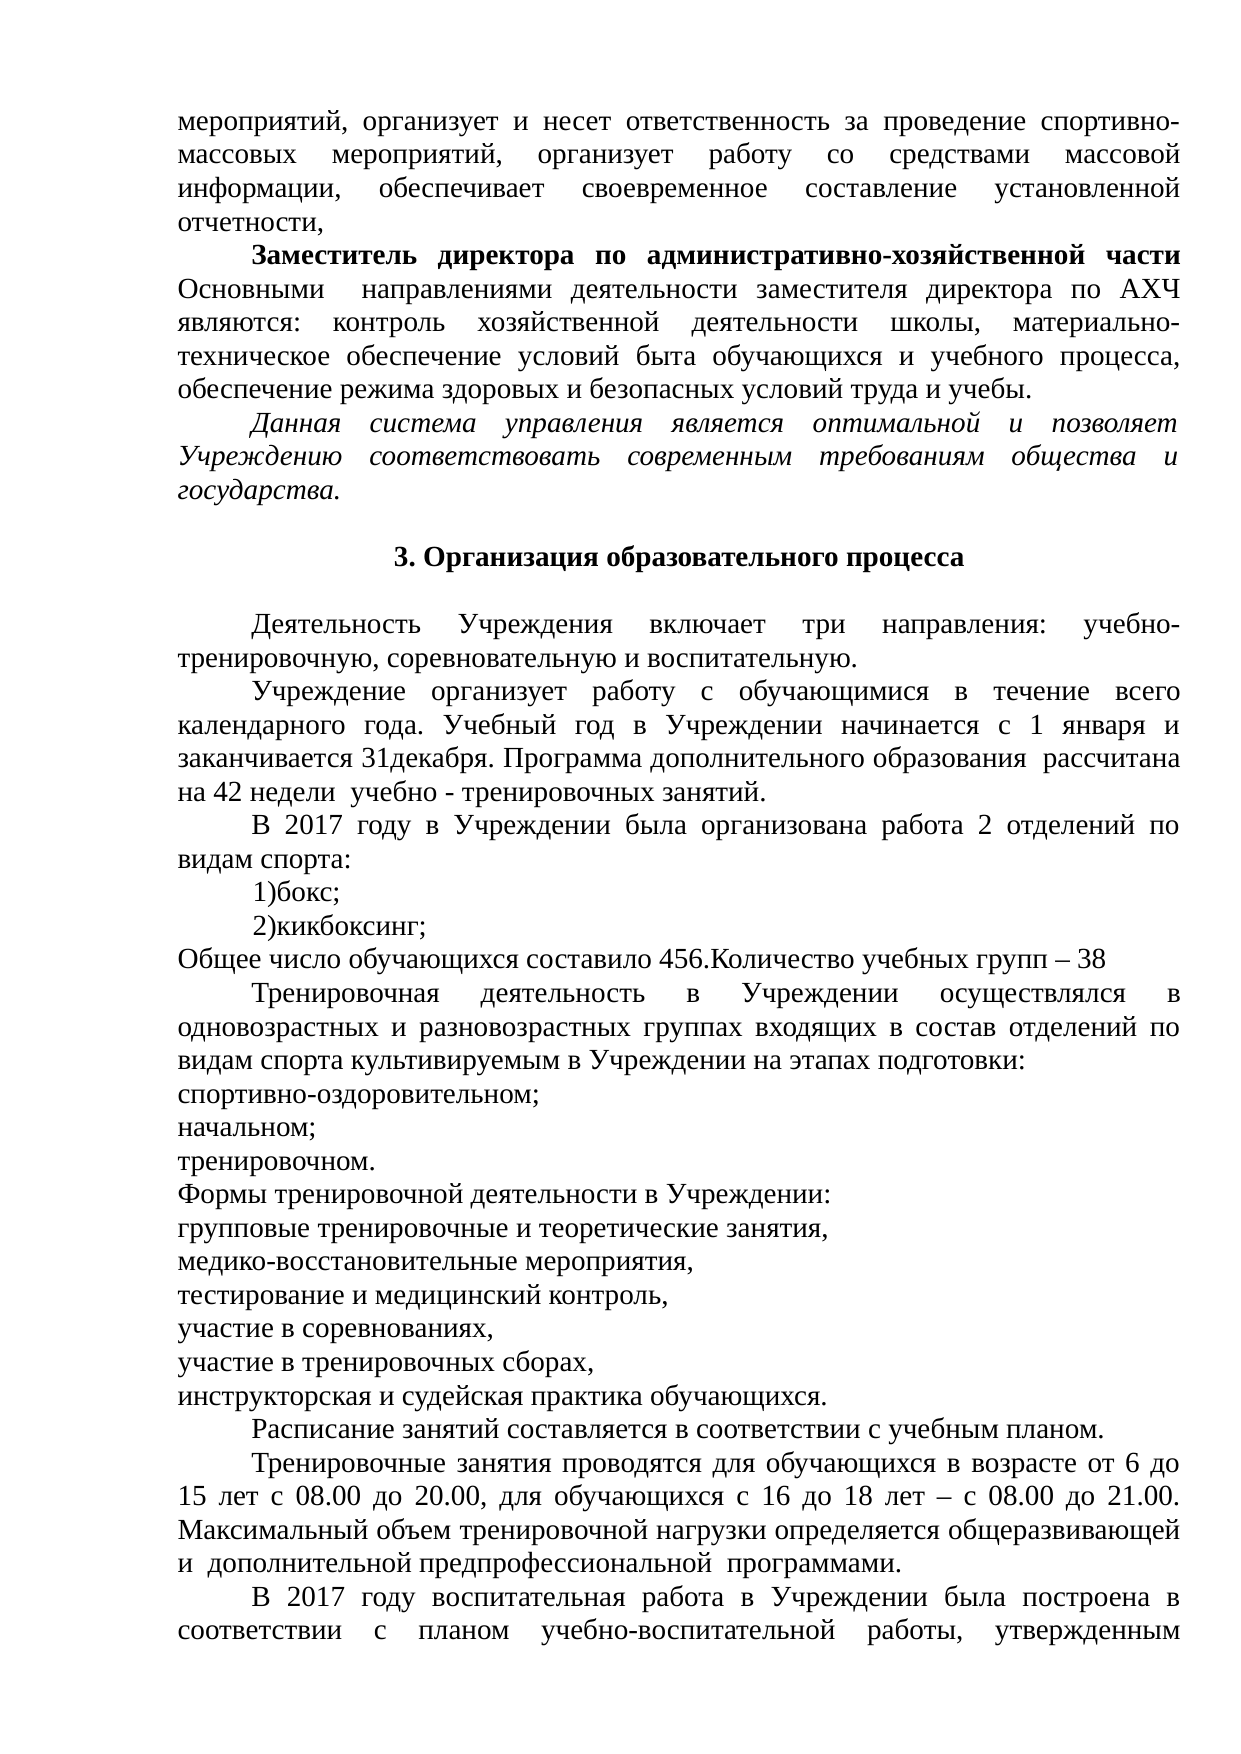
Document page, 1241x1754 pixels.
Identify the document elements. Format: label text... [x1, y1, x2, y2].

list кикбоксинг; [252, 908, 1181, 942]
text Деятельность Учреждения включает три направления: учебно-тренировочную, соревновательную и воспитательную. [177, 606, 1181, 673]
text В 2017 году воспитательная работа в Учреждении была построена в соответствии с планом учебно-воспитательной работы, утвержденным [177, 1579, 1181, 1646]
list участие в соревнованиях, [177, 1311, 1181, 1344]
list инструкторская и судейская практика обучающихся. [177, 1378, 1181, 1411]
list начальном; [177, 1109, 1181, 1143]
text Общее число обучающихся составило 456.Количество учебных групп – 38 [177, 942, 1181, 975]
text Расписание занятий составляется в соответствии с учебным планом. [177, 1411, 1181, 1445]
list бокс; [252, 874, 1181, 908]
text Формы тренировочной деятельности в Учреждении: [177, 1176, 1181, 1210]
list тренировочном. [177, 1143, 1181, 1176]
list участие в тренировочных сборах, [177, 1344, 1181, 1378]
text В 2017 году в Учреждении была организована работа 2 отделений по видам спорта: [177, 807, 1181, 874]
text мероприятий, организует и несет ответственность за проведение спортивно-массовых мероприятий, организует работу со средствами массовой информации, обеспечивает своевременное составление установленной отчетности, [177, 103, 1181, 237]
list групповые тренировочные и теоретические занятия, [177, 1210, 1181, 1243]
list тестирование и медицинский контроль, [177, 1277, 1181, 1311]
text Данная система управления является оптимальной и позволяет Учреждению соответствовать современным требованиям общества и государства. [177, 405, 1181, 506]
text Тренировочные занятия проводятся для обучающихся в возрасте от 6 до 15 лет с 08.00 до 20.00, для обучающихся с 16 до 18 лет – с 08.00 до 21.00. Максимальный объем тренировочной нагрузки определяется общеразвивающей и дополнительной предпрофессиональной программами. [177, 1445, 1181, 1579]
list медико-восстановительные мероприятия, [177, 1243, 1181, 1277]
text Учреждение организует работу с обучающимися в течение всего календарного года. Учебный год в Учреждении начинается с 1 января и заканчивается 31декабря. Программа дополнительного образования рассчитана на 42 недели учебно - тренировочных занятий. [177, 673, 1181, 807]
list спортивно-оздоровительном; [177, 1076, 1181, 1109]
text Заместитель директора по административно-хозяйственной части Основными направлениями деятельности заместителя директора по АХЧ являются: контроль хозяйственной деятельности школы, материально-техническое обеспечение условий быта обучающихся и учебного процесса, обеспечение режима здоровых и безопасных условий труда и учебы. [177, 237, 1181, 405]
text 3. Организация образовательного процесса [177, 539, 1181, 573]
text Тренировочная деятельность в Учреждении осуществлялся в одновозрастных и разновозрастных группах входящих в состав отделений по видам спорта культивируемым в Учреждении на этапах подготовки: [177, 975, 1181, 1076]
